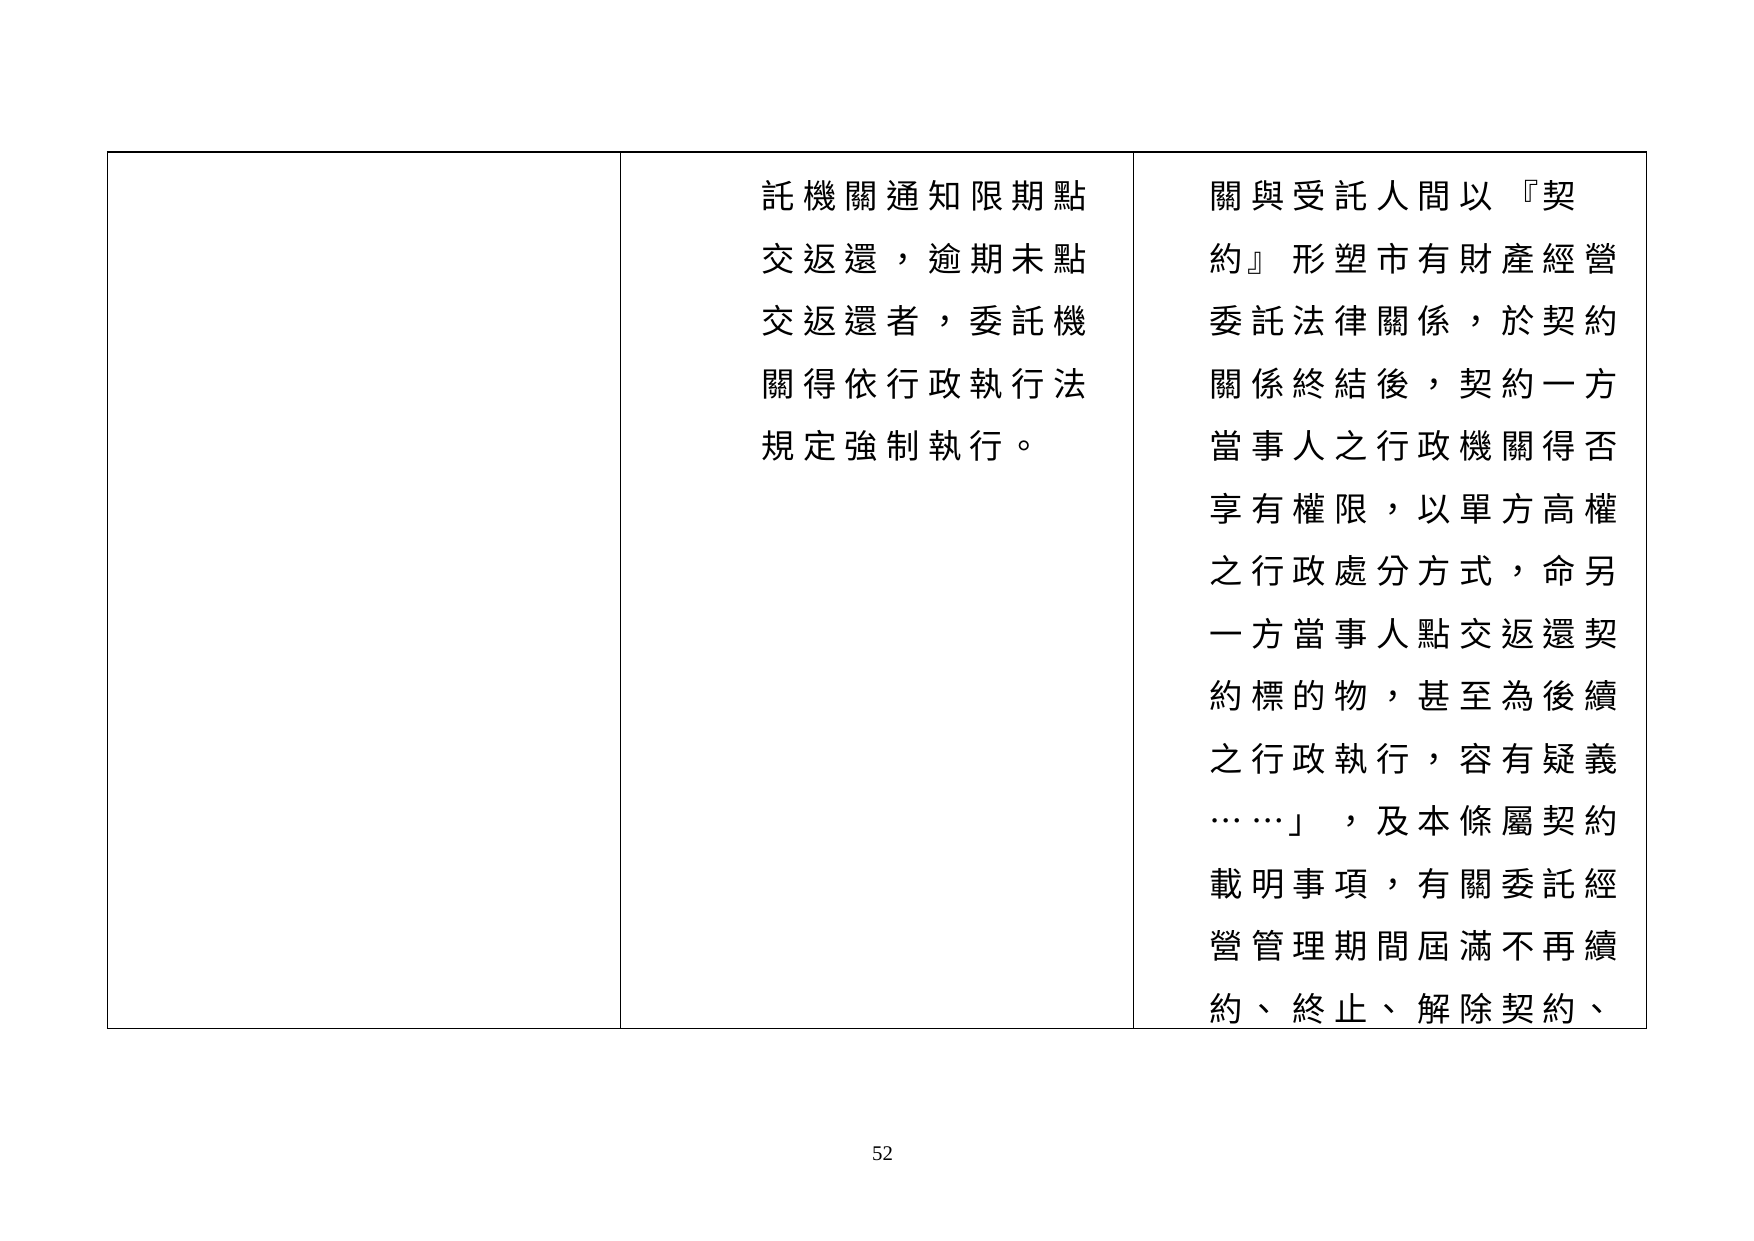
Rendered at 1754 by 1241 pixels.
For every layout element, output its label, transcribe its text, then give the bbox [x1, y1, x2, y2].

table_cell 託機關通知限期點交返還，逾期未點交返還者，委託機關得依行政執行法規定強制執行。 [621, 153, 1133, 1027]
table_cell [108, 153, 620, 1027]
table_cell 關與受託人間以『契約』形塑市有財產經營委託法律關係，於契約關係終結後，契約一方當事人之行政機關得否享有權限，以單方高權之行政處分方式，命另一方當事人點交返還契約標的物，甚至為後續之行政執行，容有疑義……」，及本條屬契約載明事項，有關委託經營管理期間屆滿不再續約、終止、解除契約、 [1134, 153, 1646, 1027]
